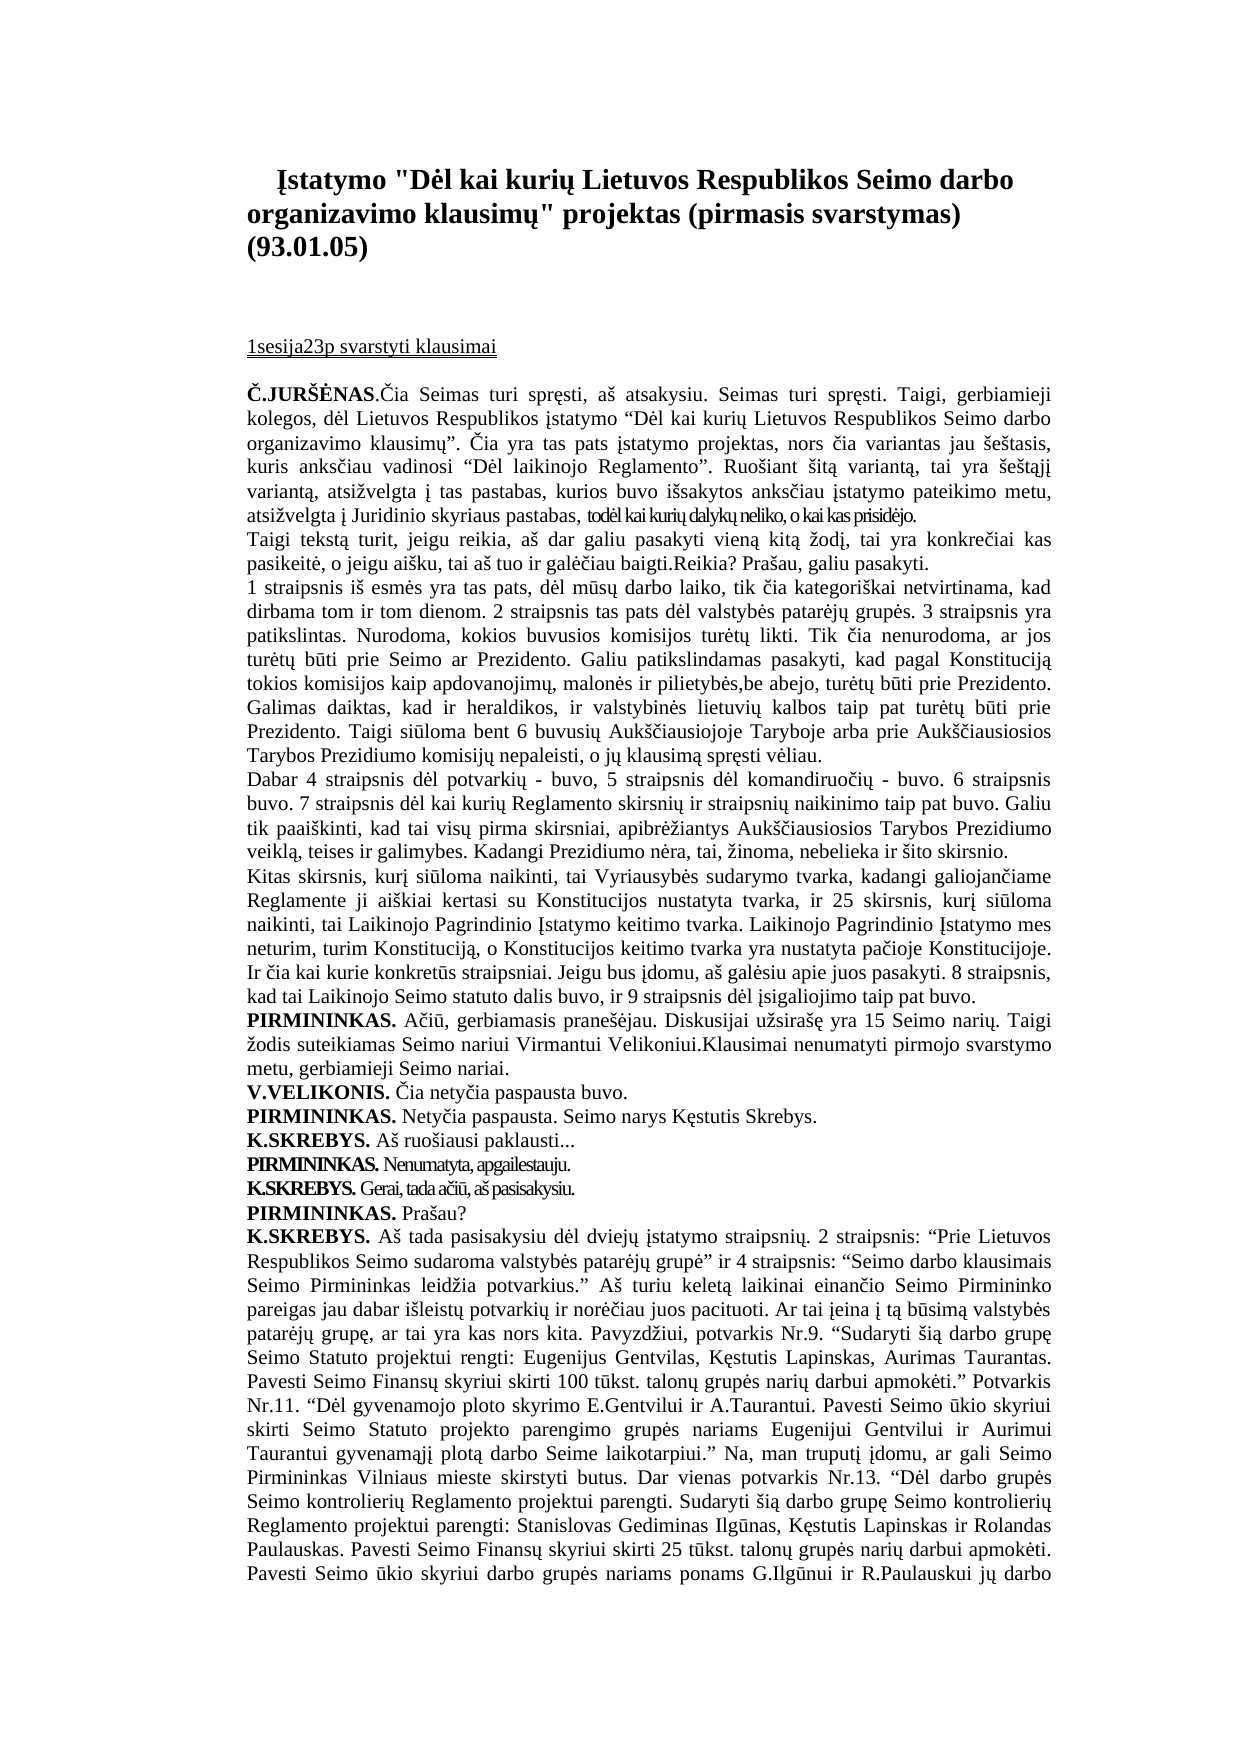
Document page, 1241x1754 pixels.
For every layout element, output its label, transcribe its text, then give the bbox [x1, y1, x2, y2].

text 1 straipsnis iš esmės yra tas pats, dėl mūsų darbo laiko, tik čia kategoriškai netvirtinama, kad dirbama tom ir tom dienom. 2 straipsnis tas pats dėl valstybės patarėjų grupės. 3 straipsnis yra patikslintas. Nurodoma, kokios buvusios komisijos turėtų likti. Tik čia nenurodoma, ar jos turėtų būti prie Seimo ar Prezidento. Galiu patikslindamas pasakyti, kad pagal Konstituciją tokios komisijos kaip apdovanojimų, malonės ir pilietybės,be abejo, turėtų būti prie Prezidento. Galimas daiktas, kad ir heraldikos, ir valstybinės lietuvių kalbos taip pat turėtų būti prie Prezidento. Taigi siūloma bent 6 buvusių Aukščiausiojoje Taryboje arba prie Aukščiausiosios Tarybos Prezidiumo komisijų nepaleisti, o jų klausimą spręsti vėliau. [247, 575, 1053, 767]
text PIRMININKAS. Prašau? [247, 1200, 1053, 1224]
text PIRMININKAS. Netyčia paspausta. Seimo narys Kęstutis Skrebys. [247, 1104, 1053, 1128]
text K.SKREBYS. Aš tada pasisakysiu dėl dviejų įstatymo straipsnių. 2 straipsnis: “Prie Lietuvos Respublikos Seimo sudaroma valstybės patarėjų grupė” ir 4 straipsnis: “Seimo darbo klausimais Seimo Pirmininkas leidžia potvarkius.” Aš turiu keletą laikinai einančio Seimo Pirmininko pareigas jau dabar išleistų potvarkių ir norėčiau juos pacituoti. Ar tai įeina į tą būsimą valstybės patarėjų grupę, ar tai yra kas nors kita. Pavyzdžiui, potvarkis Nr.9. “Sudaryti šią darbo grupę Seimo Statuto projektui rengti: Eugenijus Gentvilas, Kęstutis Lapinskas, Aurimas Taurantas. Pavesti Seimo Finansų skyriui skirti 100 tūkst. talonų grupės narių darbui apmokėti.” Potvarkis Nr.11. “Dėl gyvenamojo ploto skyrimo E.Gentvilui ir A.Taurantui. Pavesti Seimo ūkio skyriui skirti Seimo Statuto projekto parengimo grupės nariams Eugenijui Gentvilui ir Aurimui Taurantui gyvenamąjį plotą darbo Seime laikotarpiui.” Na, man truputį įdomu, ar gali Seimo Pirmininkas Vilniaus mieste skirstyti butus. Dar vienas potvarkis Nr.13. “Dėl darbo grupės Seimo kontrolierių Reglamento projektui parengti. Sudaryti šią darbo grupę Seimo kontrolierių Reglamento projektui parengti: Stanislovas Gediminas Ilgūnas, Kęstutis Lapinskas ir Rolandas Paulauskas. Pavesti Seimo Finansų skyriui skirti 25 tūkst. talonų grupės narių darbui apmokėti. Pavesti Seimo ūkio skyriui darbo grupės nariams ponams G.Ilgūnui ir R.Paulauskui jų darbo [247, 1224, 1053, 1585]
text PIRMININKAS. Nenumatyta, apgailestauju. [247, 1152, 1053, 1176]
text Kitas skirsnis, kurį siūloma naikinti, tai Vyriausybės sudarymo tvarka, kadangi galiojančiame Reglamente ji aiškiai kertasi su Konstitucijos nustatyta tvarka, ir 25 skirsnis, kurį siūloma naikinti, tai Laikinojo Pagrindinio Įstatymo keitimo tvarka. Laikinojo Pagrindinio Įstatymo mes neturim, turim Konstituciją, o Konstitucijos keitimo tvarka yra nustatyta pačioje Konstitucijoje. Ir čia kai kurie konkretūs straipsniai. Jeigu bus įdomu, aš galėsiu apie juos pasakyti. 8 straipsnis, kad tai Laikinojo Seimo statuto dalis buvo, ir 9 straipsnis dėl įsigaliojimo taip pat buvo. [247, 863, 1053, 1008]
text K.SKREBYS. Gerai, tada ačiū, aš pasisakysiu. [247, 1176, 1053, 1200]
text PIRMININKAS. Ačiū, gerbiamasis pranešėjau. Diskusijai užsirašę yra 15 Seimo narių. Taigi žodis suteikiamas Seimo nariui Virmantui Velikoniui.Klausimai nenumatyti pirmojo svarstymo metu, gerbiamieji Seimo nariai. [247, 1008, 1053, 1080]
text Įstatymo "Dėl kai kurių Lietuvos Respublikos Seimo darbo organizavimo klausimų" projektas (pirmasis svarstymas) (93.01.05) [247, 162, 1053, 263]
text Taigi tekstą turit, jeigu reikia, aš dar galiu pasakyti vieną kitą žodį, tai yra konkrečiai kas pasikeitė, o jeigu aišku, tai aš tuo ir galėčiau baigti.Reikia? Prašau, galiu pasakyti. [247, 527, 1053, 575]
text 1sesija23p svarstyti klausimai 1sesija23po [247, 334, 1053, 358]
text V.VELIKONIS. Čia netyčia paspausta buvo. [247, 1080, 1053, 1104]
text K.SKREBYS. Aš ruošiausi paklausti... [247, 1128, 1053, 1152]
text Č.JURŠĖNAS.Čia Seimas turi spręsti, aš atsakysiu. Seimas turi spręsti. Taigi, gerbiamieji kolegos, dėl Lietuvos Respublikos įstatymo “Dėl kai kurių Lietuvos Respublikos Seimo darbo organizavimo klausimų”. Čia yra tas pats įstatymo projektas, nors čia variantas jau šeštasis, kuris anksčiau vadinosi “Dėl laikinojo Reglamento”. Ruošiant šitą variantą, tai yra šeštąjį variantą, atsižvelgta į tas pastabas, kurios buvo išsakytos anksčiau įstatymo pateikimo metu, atsižvelgta į Juridinio skyriaus pastabas, todėl kai kurių dalykų neliko, o kai kas prisidėjo. [247, 382, 1053, 527]
text Dabar 4 straipsnis dėl potvarkių - buvo, 5 straipsnis dėl komandiruočių - buvo. 6 straipsnis buvo. 7 straipsnis dėl kai kurių Reglamento skirsnių ir straipsnių naikinimo taip pat buvo. Galiu tik paaiškinti, kad tai visų pirma skirsniai, apibrėžiantys Aukščiausiosios Tarybos Prezidiumo veiklą, teises ir galimybes. Kadangi Prezidiumo nėra, tai, žinoma, nebelieka ir šito skirsnio. [247, 767, 1053, 863]
